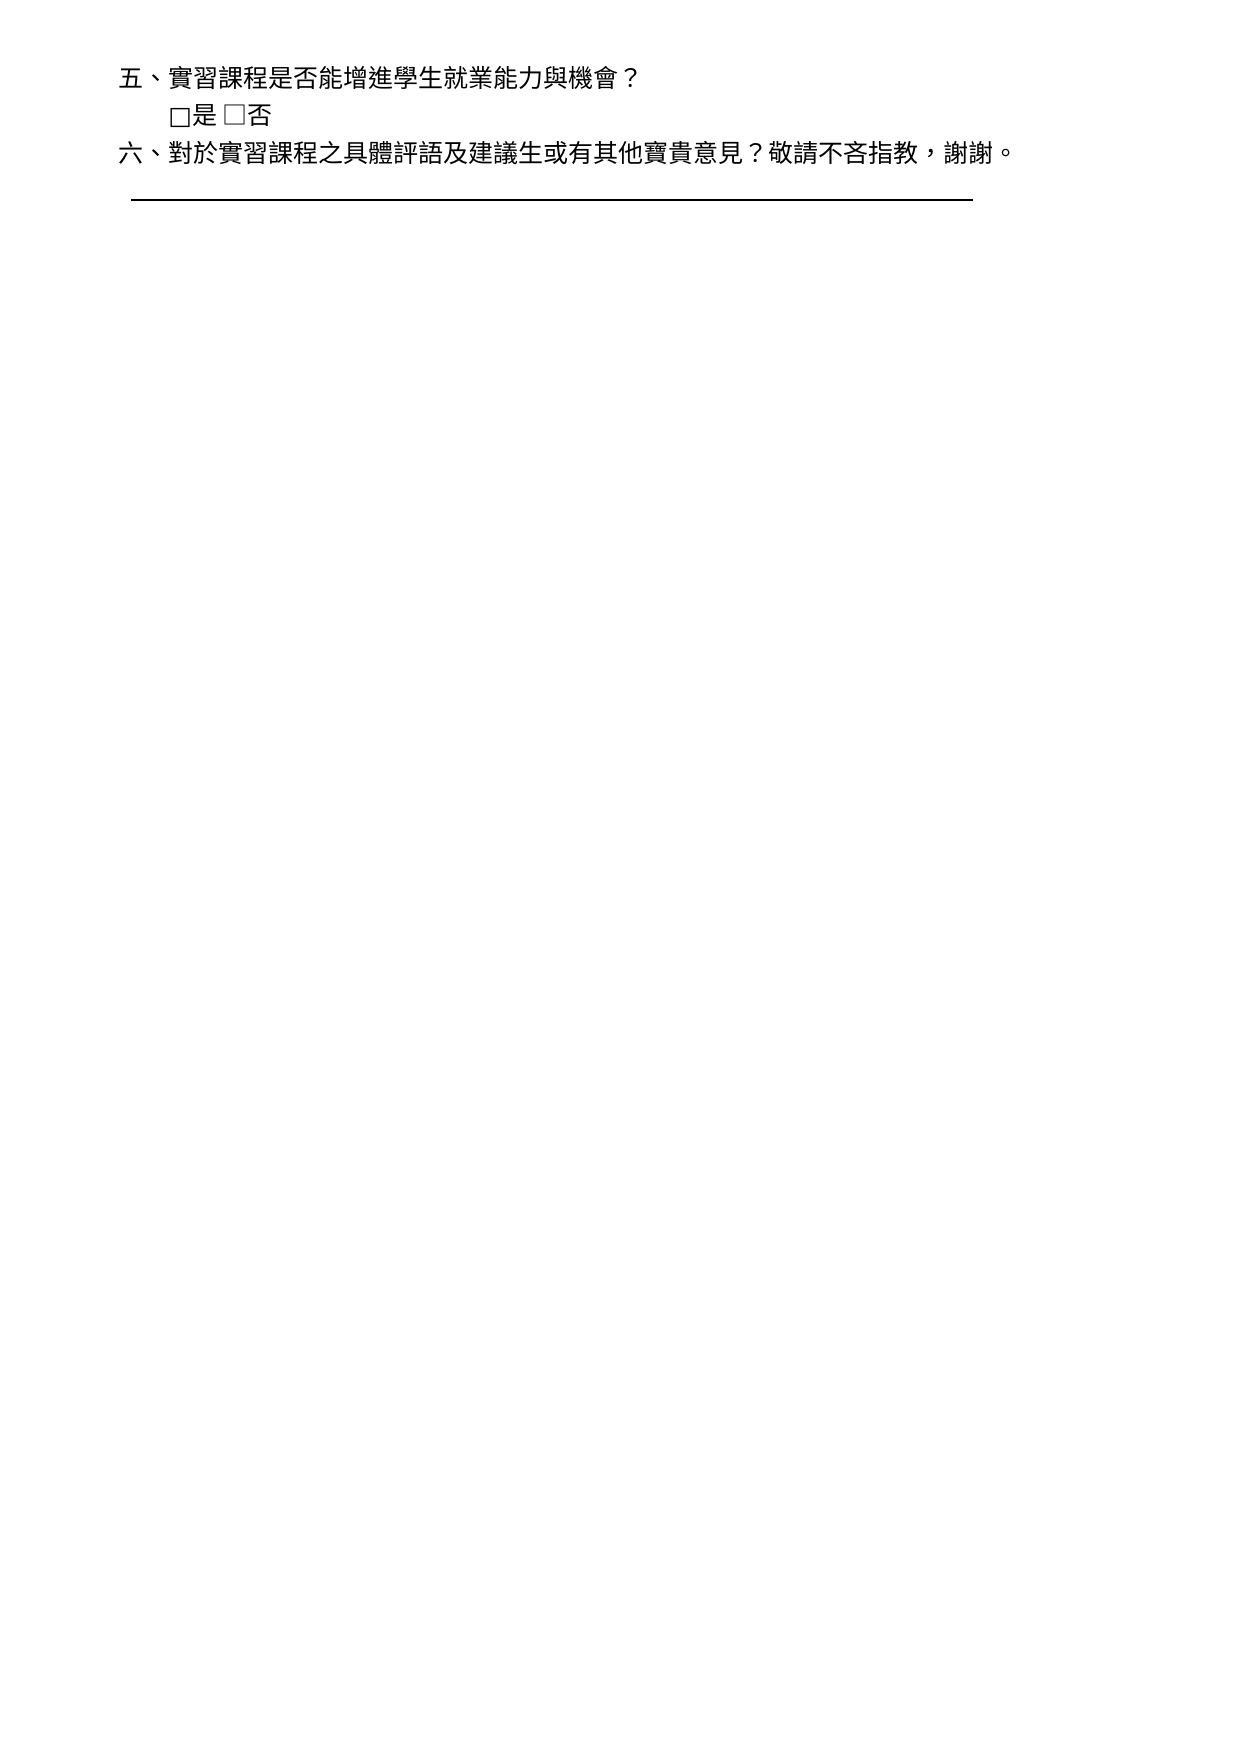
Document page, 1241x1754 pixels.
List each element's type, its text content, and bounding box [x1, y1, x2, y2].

text □是 □否 [168, 95, 1122, 132]
text 五、實習課程是否能增進學生就業能力與機會？ [118, 57, 1122, 95]
text 六、對於實習課程之具體評語及建議生或有其他寶貴意見？敬請不吝指教，謝謝。 [118, 132, 1122, 170]
